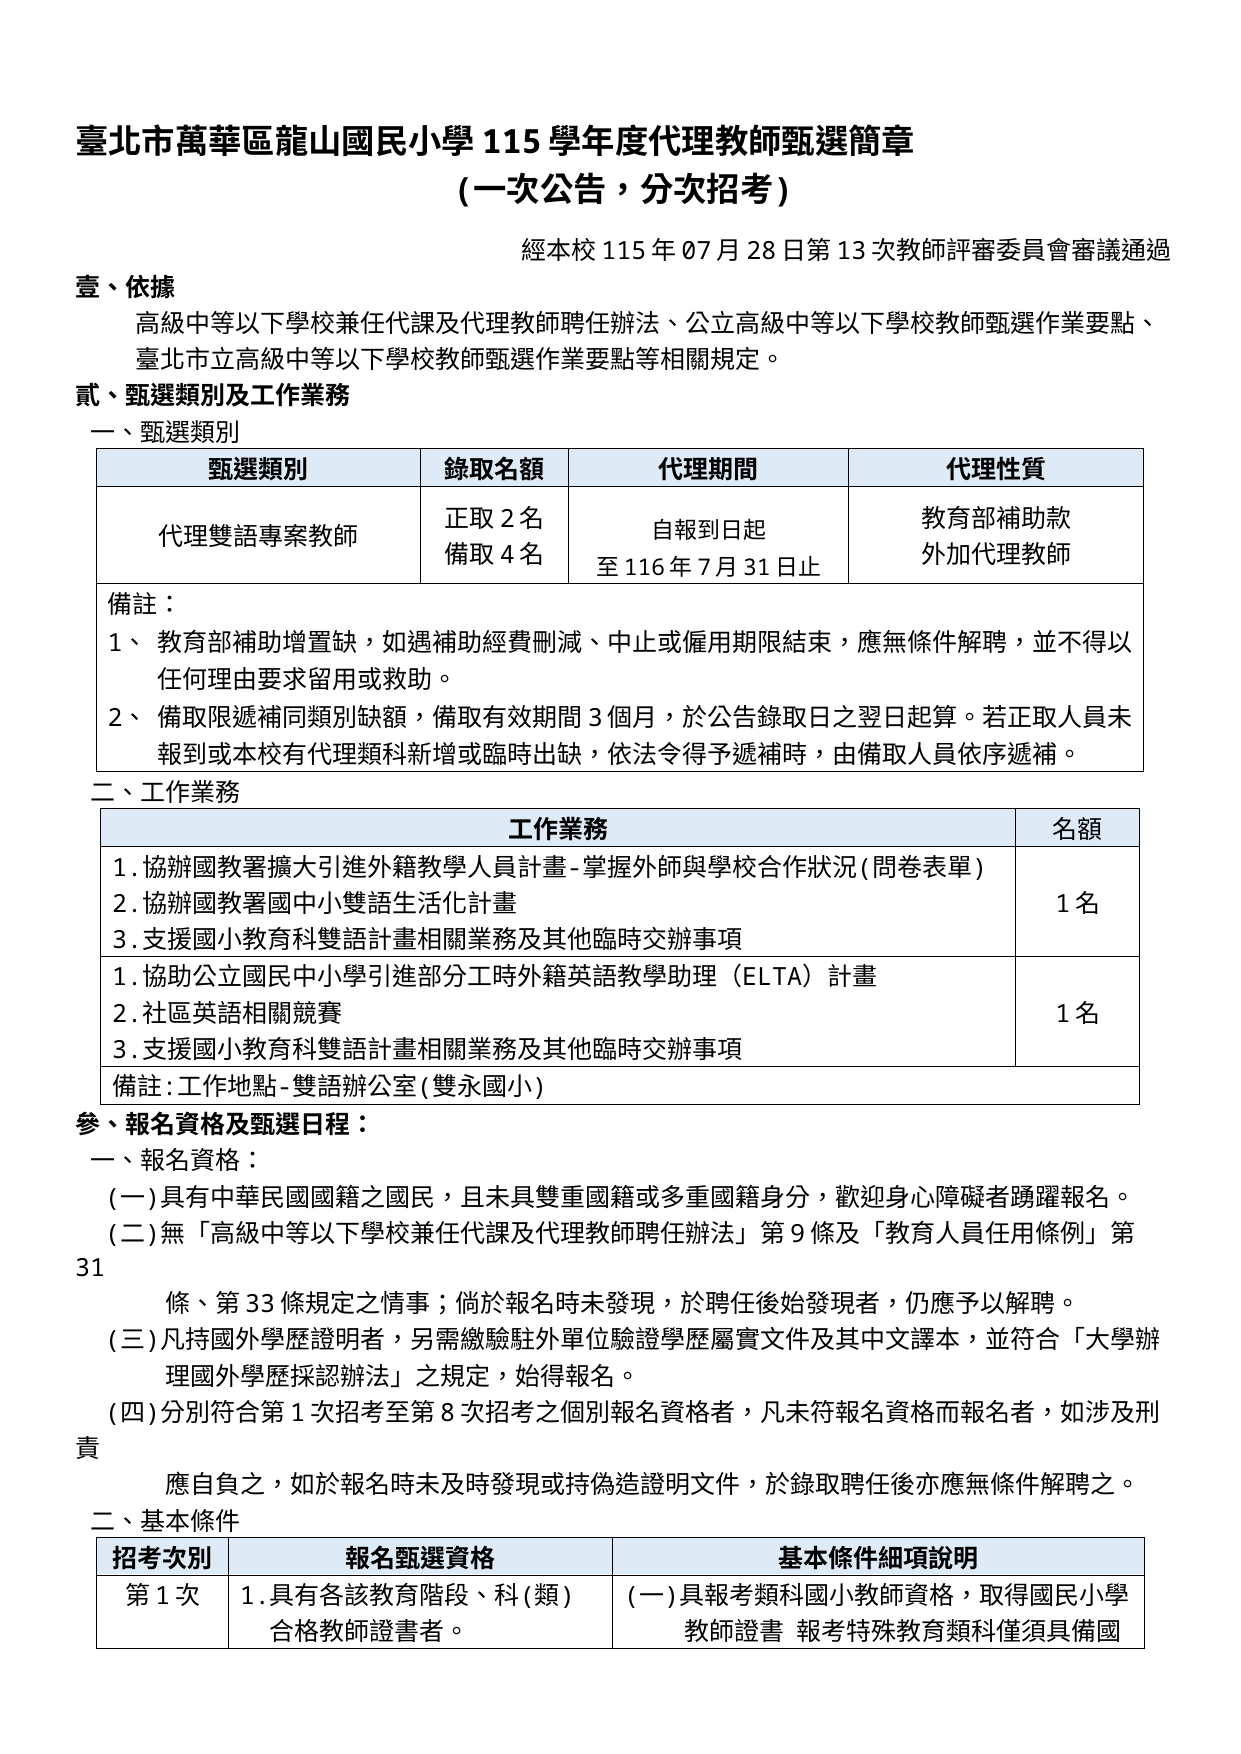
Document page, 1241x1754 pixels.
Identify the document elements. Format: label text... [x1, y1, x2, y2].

text 應自負之，如於報名時未及時發現或持偽造證明文件，於錄取聘任後亦應無條件解聘之。 [75, 1465, 1165, 1501]
text 二、工作業務 [75, 772, 1165, 808]
table_cell 正取2名 備取4名 [421, 487, 568, 582]
table_header 甄選類別 [97, 449, 420, 486]
table_header 代理性質 [849, 449, 1143, 486]
text 高級中等以下學校兼任代課及代理教師聘任辦法、公立高級中等以下學校教師甄選作業要點、 [75, 303, 1165, 339]
table_cell 教育部補助款 外加代理教師 [849, 487, 1143, 582]
table_header 基本條件細項說明 [613, 1538, 1144, 1574]
table_header 招考次別 [97, 1538, 228, 1574]
text 理國外學歷採認辦法」之規定，始得報名。 [75, 1356, 1165, 1392]
text 壹、依據 [75, 267, 1165, 303]
text 貳、甄選類別及工作業務 [75, 376, 1165, 412]
table_header 報名甄選資格 [229, 1538, 612, 1574]
table_header 錄取名額 [421, 449, 568, 486]
text 臺北市立高級中等以下學校教師甄選作業要點等相關規定。 [75, 339, 1165, 376]
text 經本校115年07月28日第13次教師評審委員會審議通過 [75, 231, 1171, 267]
text 參、報名資格及甄選日程： [75, 1104, 1165, 1141]
table_cell 第1次 [97, 1576, 228, 1648]
table_header 名額 [1016, 809, 1139, 846]
text 一、甄選類別 [75, 412, 1165, 448]
table_cell 備註:工作地點-雙語辦公室(雙永國小) [101, 1067, 1139, 1103]
text 二、基本條件 [75, 1501, 1165, 1537]
table_cell 1名 [1016, 847, 1139, 956]
table_header 工作業務 [101, 809, 1015, 846]
text (四)分別符合第1次招考至第8次招考之個別報名資格者，凡未符報名資格而報名者，如涉及刑責 [75, 1392, 1165, 1465]
text (二)無「高級中等以下學校兼任代課及代理教師聘任辦法」第9條及「教育人員任用條例」第31 [75, 1213, 1165, 1283]
table_header 代理期間 [569, 449, 848, 486]
text 一、報名資格： [75, 1141, 1165, 1177]
table_cell 1.具有各該教育階段、科(類) 合格教師證書者。 [229, 1576, 612, 1648]
text (一次公告，分次招考) [75, 163, 1171, 212]
table_cell 自報到日起 至116年7月31日止 [569, 487, 848, 582]
table_cell 1.協助公立國民中小學引進部分工時外籍英語教學助理（ELTA）計畫 2.社區英語相關競賽 3.支援國小教育科雙語計畫相關業務及其他臨時交辦事項 [101, 957, 1015, 1066]
table_cell 備註： 教育部補助增置缺，如遇補助經費刪減、中止或僱用期限結束，應無條件解聘，並不得以任何理由要求留用或救助。 備取限遞補同類別缺額，備取有效期間3個月，於公告錄取日之翌日起算。若正取人員未報到或本校有代理類科新增或臨時出缺，依法令得予遞補時，由備取人員依序遞補。 [97, 584, 1143, 771]
table_cell 1.協辦國教署擴大引進外籍教學人員計畫-掌握外師與學校合作狀況(問卷表單) 2.協辦國教署國中小雙語生活化計畫 3.支援國小教育科雙語計畫相關業務及其他臨時交辦事項 [101, 847, 1015, 956]
table_cell (一)具報考類科國小教師資格，取得國民小學 教師證書 報考特殊教育類科僅須具備國 [613, 1576, 1144, 1648]
text 條、第33條規定之情事；倘於報名時未發現，於聘任後始發現者，仍應予以解聘。 [75, 1283, 1165, 1320]
table_cell 代理雙語專案教師 [97, 487, 420, 582]
table_cell 1名 [1016, 957, 1139, 1066]
text (一)具有中華民國國籍之國民，且未具雙重國籍或多重國籍身分，歡迎身心障礙者踴躍報名。 [75, 1177, 1165, 1213]
text 臺北市萬華區龍山國民小學115學年度代理教師甄選簡章 [75, 115, 1171, 163]
text (三)凡持國外學歷證明者，另需繳驗駐外單位驗證學歷屬實文件及其中文譯本，並符合「大學辦 [75, 1320, 1165, 1356]
